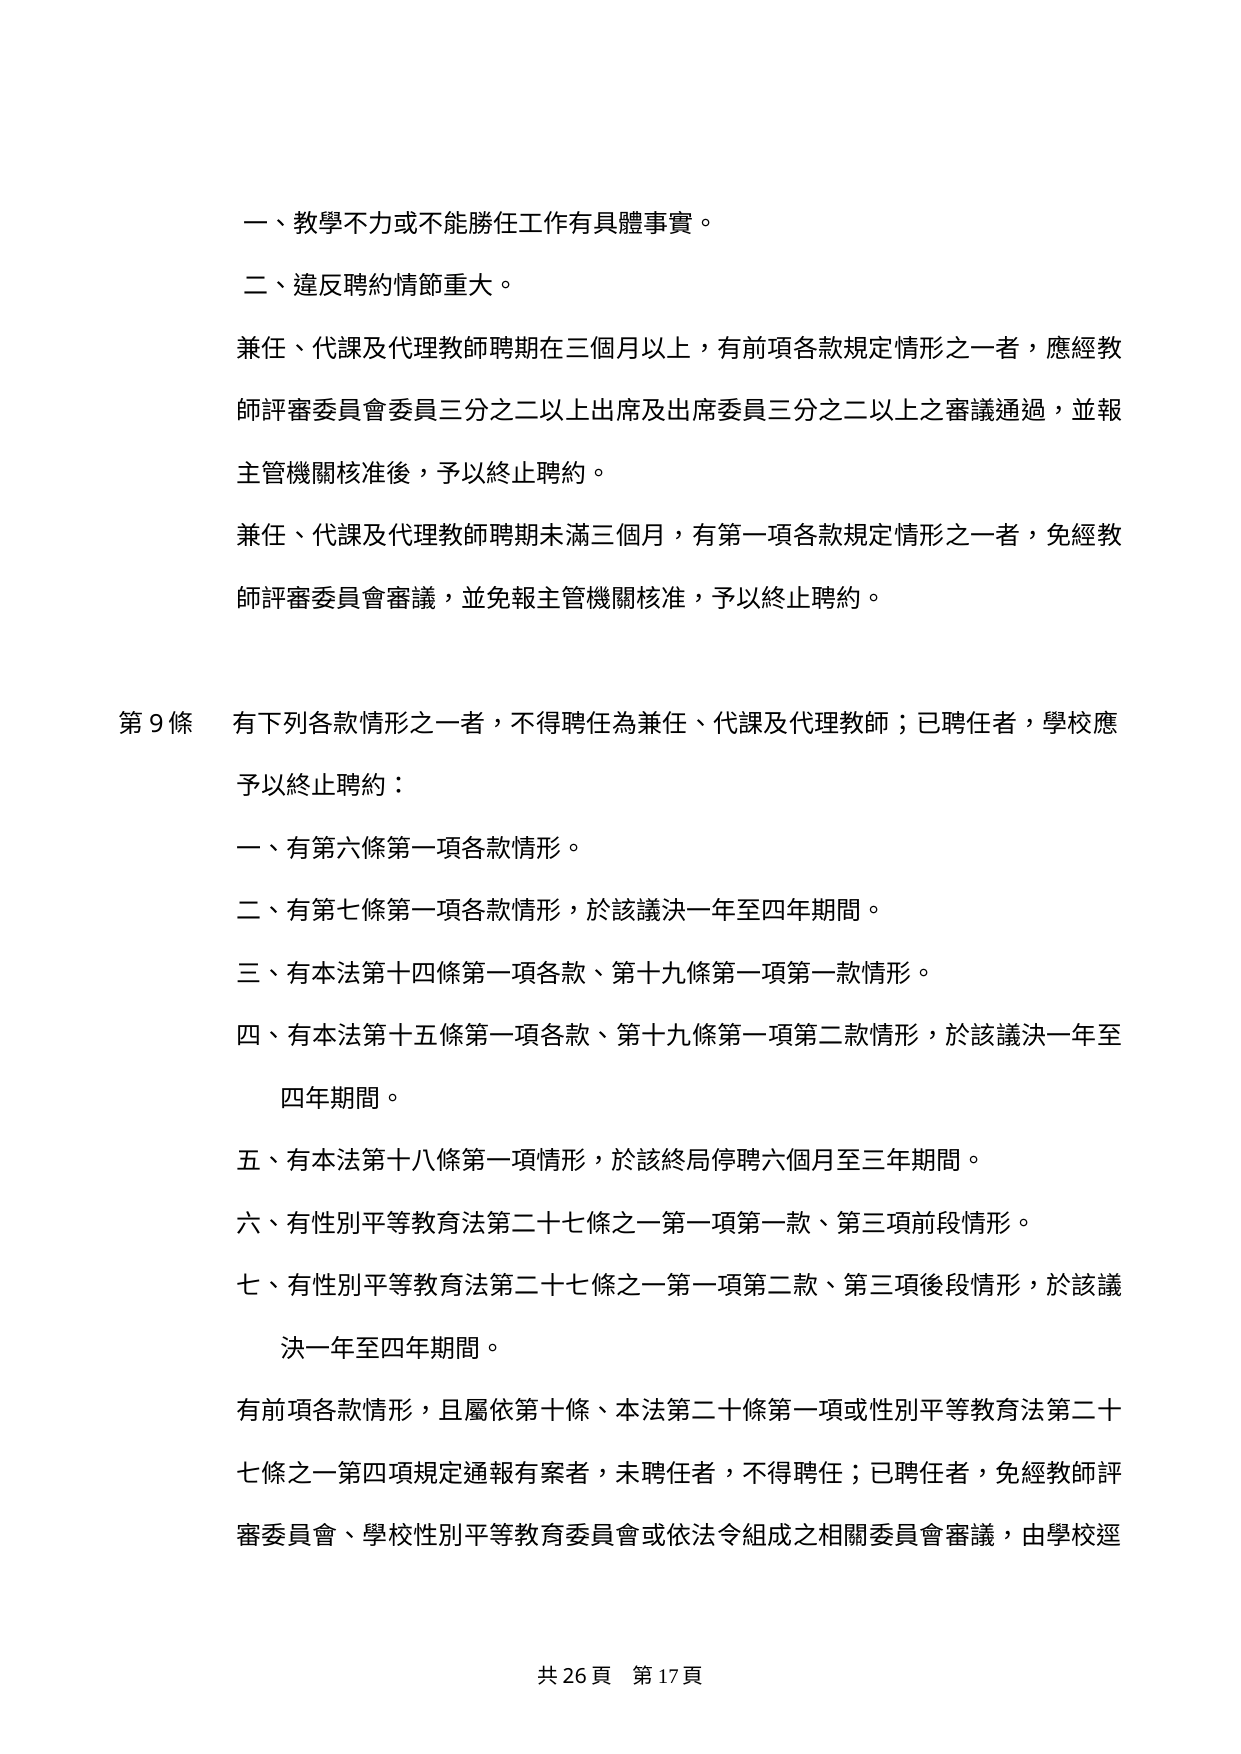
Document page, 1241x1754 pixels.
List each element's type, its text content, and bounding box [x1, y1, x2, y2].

text 兼任、代課及代理教師聘期在三個月以上，有前項各款規定情形之一者，應經教師評審委員會委員三分之二以上出席及出席委員三分之二以上之審議通過，並報主管機關核准後，予以終止聘約。 [236, 305, 1122, 492]
text 二、違反聘約情節重大。 [214, 242, 1122, 305]
text 六、有性別平等教育法第二十七條之一第一項第一款、第三項前段情形。 [236, 1180, 1122, 1242]
text 第9條 有下列各款情形之一者，不得聘任為兼任、代課及代理教師；已聘任者，學校應予以終止聘約： [118, 680, 1122, 805]
text 四、有本法第十五條第一項各款、第十九條第一項第二款情形，於該議決一年至四年期間。 [236, 992, 1122, 1117]
text 一、有第六條第一項各款情形。 [236, 805, 1122, 867]
text 二、有第七條第一項各款情形，於該議決一年至四年期間。 [236, 867, 1122, 930]
text 七、有性別平等教育法第二十七條之一第一項第二款、第三項後段情形，於該議決一年至四年期間。 [236, 1242, 1122, 1367]
text 三、有本法第十四條第一項各款、第十九條第一項第一款情形。 [236, 930, 1122, 992]
text 一、教學不力或不能勝任工作有具體事實。 [214, 180, 1122, 242]
text 兼任、代課及代理教師聘期未滿三個月，有第一項各款規定情形之一者，免經教師評審委員會審議，並免報主管機關核准，予以終止聘約。 [236, 492, 1122, 617]
text 有前項各款情形，且屬依第十條、本法第二十條第一項或性別平等教育法第二十七條之一第四項規定通報有案者，未聘任者，不得聘任；已聘任者，免經教師評審委員會、學校性別平等教育委員會或依法令組成之相關委員會審議，由學校逕 [236, 1367, 1122, 1555]
text 五、有本法第十八條第一項情形，於該終局停聘六個月至三年期間。 [236, 1117, 1122, 1180]
